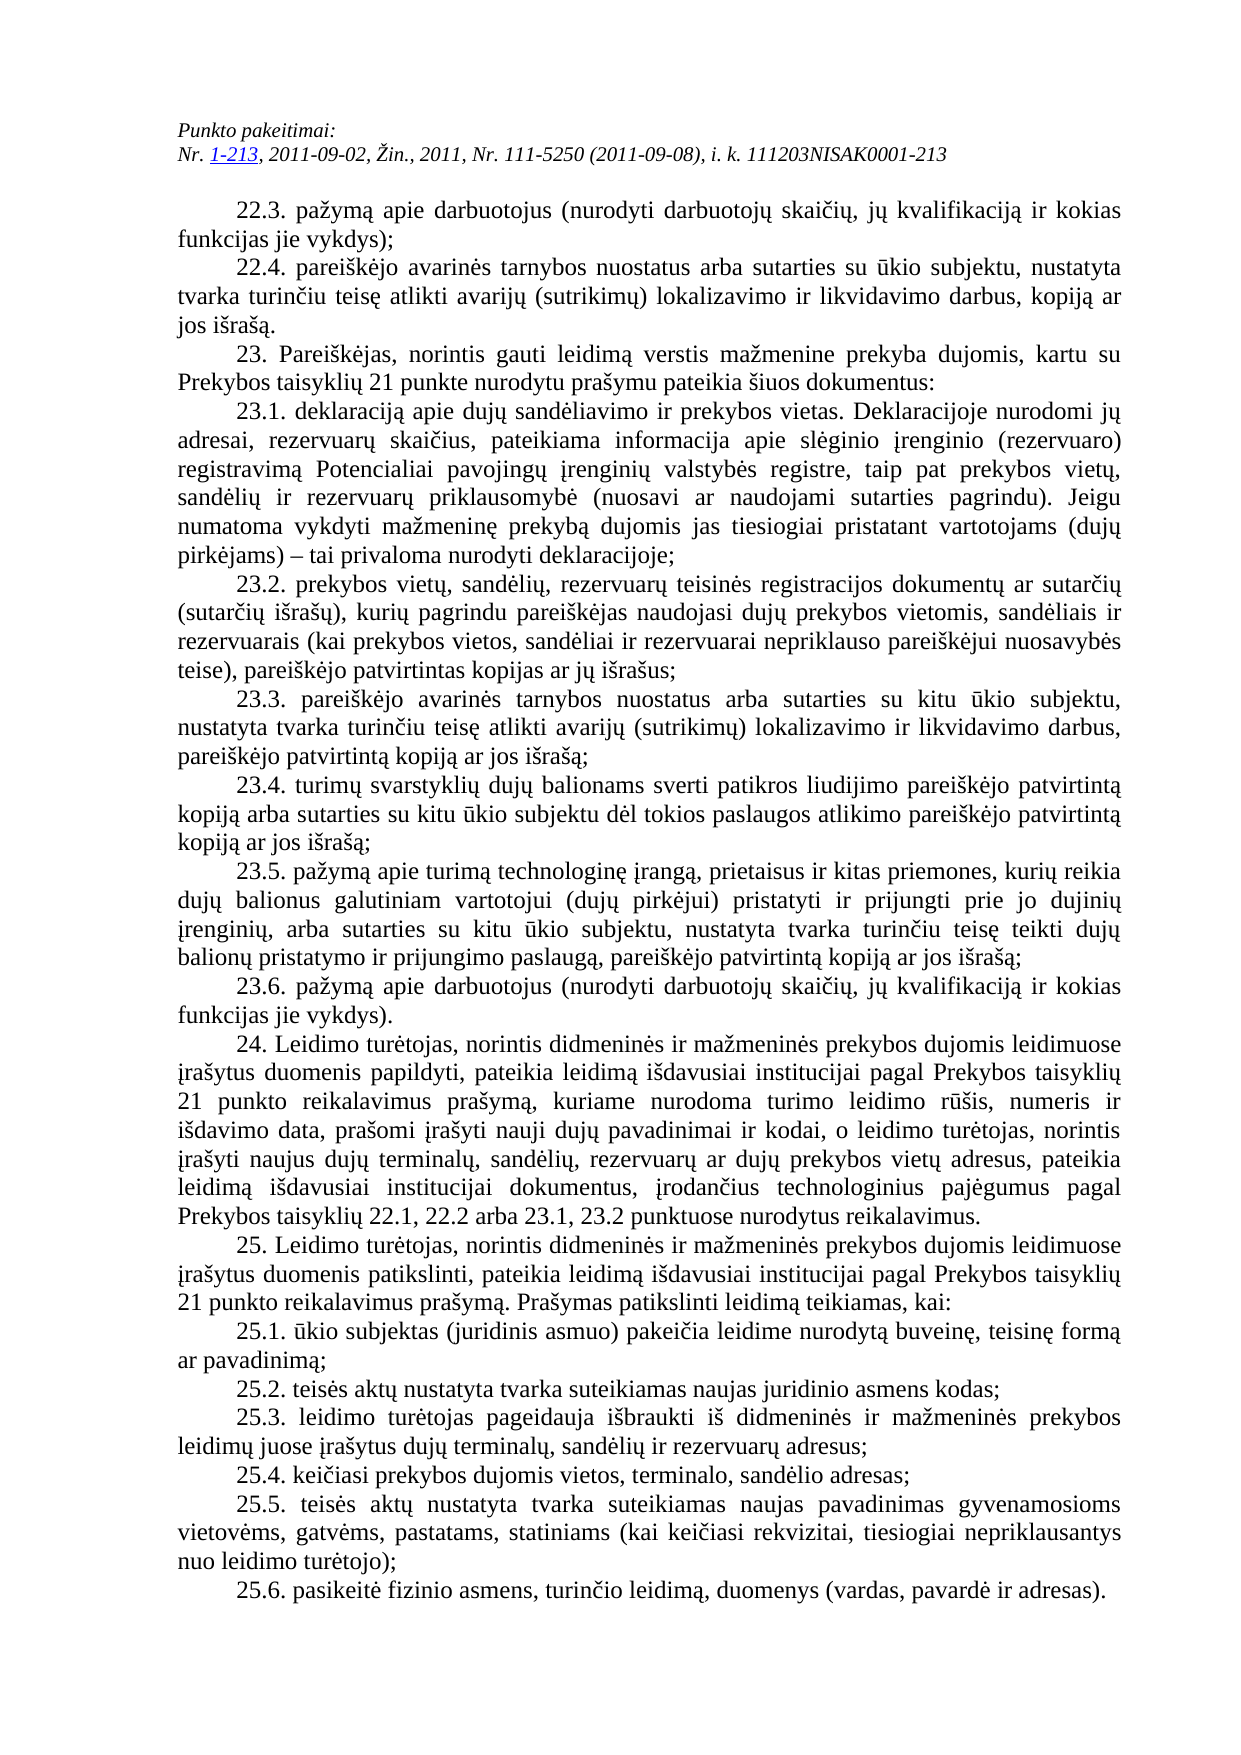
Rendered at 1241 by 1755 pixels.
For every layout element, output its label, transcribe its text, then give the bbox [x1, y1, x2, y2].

text 23.3. pareiškėjo avarinės tarnybos nuostatus arba sutarties su kitu ūkio subjektu, nustatyta tvarka turinčiu teisę atlikti avarijų (sutrikimų) lokalizavimo ir likvidavimo darbus, pareiškėjo patvirtintą kopiją ar jos išrašą; [177, 684, 1122, 770]
text Punkto pakeitimai: [177, 118, 1122, 142]
text Nr. 1-213, 2011-09-02, Žin., 2011, Nr. 111-5250 (2011-09-08), i. k. 111203NISAK0001-213 [177, 142, 1122, 166]
text 23.4. turimų svarstyklių dujų balionams sverti patikros liudijimo pareiškėjo patvirtintą kopiją arba sutarties su kitu ūkio subjektu dėl tokios paslaugos atlikimo pareiškėjo patvirtintą kopiją ar jos išrašą; [177, 770, 1122, 856]
text 24. Leidimo turėtojas, norintis didmeninės ir mažmeninės prekybos dujomis leidimuose įrašytus duomenis papildyti, pateikia leidimą išdavusiai institucijai pagal Prekybos taisyklių 21 punkto reikalavimus prašymą, kuriame nurodoma turimo leidimo rūšis, numeris ir išdavimo data, prašomi įrašyti nauji dujų pavadinimai ir kodai, o leidimo turėtojas, norintis įrašyti naujus dujų terminalų, sandėlių, rezervuarų ar dujų prekybos vietų adresus, pateikia leidimą išdavusiai institucijai dokumentus, įrodančius technologinius pajėgumus pagal Prekybos taisyklių 22.1, 22.2 arba 23.1, 23.2 punktuose nurodytus reikalavimus. [177, 1029, 1122, 1230]
text 25.5. teisės aktų nustatyta tvarka suteikiamas naujas pavadinimas gyvenamosioms vietovėms, gatvėms, pastatams, statiniams (kai keičiasi rekvizitai, tiesiogiai nepriklausantys nuo leidimo turėtojo); [177, 1489, 1122, 1575]
text 23.2. prekybos vietų, sandėlių, rezervuarų teisinės registracijos dokumentų ar sutarčių (sutarčių išrašų), kurių pagrindu pareiškėjas naudojasi dujų prekybos vietomis, sandėliais ir rezervuarais (kai prekybos vietos, sandėliai ir rezervuarai nepriklauso pareiškėjui nuosavybės teise), pareiškėjo patvirtintas kopijas ar jų išrašus; [177, 569, 1122, 684]
text 25.3. leidimo turėtojas pageidauja išbraukti iš didmeninės ir mažmeninės prekybos leidimų juose įrašytus dujų terminalų, sandėlių ir rezervuarų adresus; [177, 1402, 1122, 1460]
text 25.4. keičiasi prekybos dujomis vietos, terminalo, sandėlio adresas; [177, 1460, 1122, 1489]
text 25.2. teisės aktų nustatyta tvarka suteikiamas naujas juridinio asmens kodas; [177, 1374, 1122, 1402]
text 23.1. deklaraciją apie dujų sandėliavimo ir prekybos vietas. Deklaracijoje nurodomi jų adresai, rezervuarų skaičius, pateikiama informacija apie slėginio įrenginio (rezervuaro) registravimą Potencialiai pavojingų įrenginių valstybės registre, taip pat prekybos vietų, sandėlių ir rezervuarų priklausomybė (nuosavi ar naudojami sutarties pagrindu). Jeigu numatoma vykdyti mažmeninę prekybą dujomis jas tiesiogiai pristatant vartotojams (dujų pirkėjams) – tai privaloma nurodyti deklaracijoje; [177, 396, 1122, 569]
text 22.4. pareiškėjo avarinės tarnybos nuostatus arba sutarties su ūkio subjektu, nustatyta tvarka turinčiu teisę atlikti avarijų (sutrikimų) lokalizavimo ir likvidavimo darbus, kopiją ar jos išrašą. [177, 252, 1122, 339]
text 25.1. ūkio subjektas (juridinis asmuo) pakeičia leidime nurodytą buveinę, teisinę formą ar pavadinimą; [177, 1316, 1122, 1374]
text 22.3. pažymą apie darbuotojus (nurodyti darbuotojų skaičių, jų kvalifikaciją ir kokias funkcijas jie vykdys); [177, 195, 1122, 252]
text 23.6. pažymą apie darbuotojus (nurodyti darbuotojų skaičių, jų kvalifikaciją ir kokias funkcijas jie vykdys). [177, 971, 1122, 1029]
text 23. Pareiškėjas, norintis gauti leidimą verstis mažmenine prekyba dujomis, kartu su Prekybos taisyklių 21 punkte nurodytu prašymu pateikia šiuos dokumentus: [177, 339, 1122, 396]
text 25. Leidimo turėtojas, norintis didmeninės ir mažmeninės prekybos dujomis leidimuose įrašytus duomenis patikslinti, pateikia leidimą išdavusiai institucijai pagal Prekybos taisyklių 21 punkto reikalavimus prašymą. Prašymas patikslinti leidimą teikiamas, kai: [177, 1230, 1122, 1316]
text 23.5. pažymą apie turimą technologinę įrangą, prietaisus ir kitas priemones, kurių reikia dujų balionus galutiniam vartotojui (dujų pirkėjui) pristatyti ir prijungti prie jo dujinių įrenginių, arba sutarties su kitu ūkio subjektu, nustatyta tvarka turinčiu teisę teikti dujų balionų pristatymo ir prijungimo paslaugą, pareiškėjo patvirtintą kopiją ar jos išrašą; [177, 856, 1122, 971]
text 25.6. pasikeitė fizinio asmens, turinčio leidimą, duomenys (vardas, pavardė ir adresas). [177, 1575, 1122, 1604]
